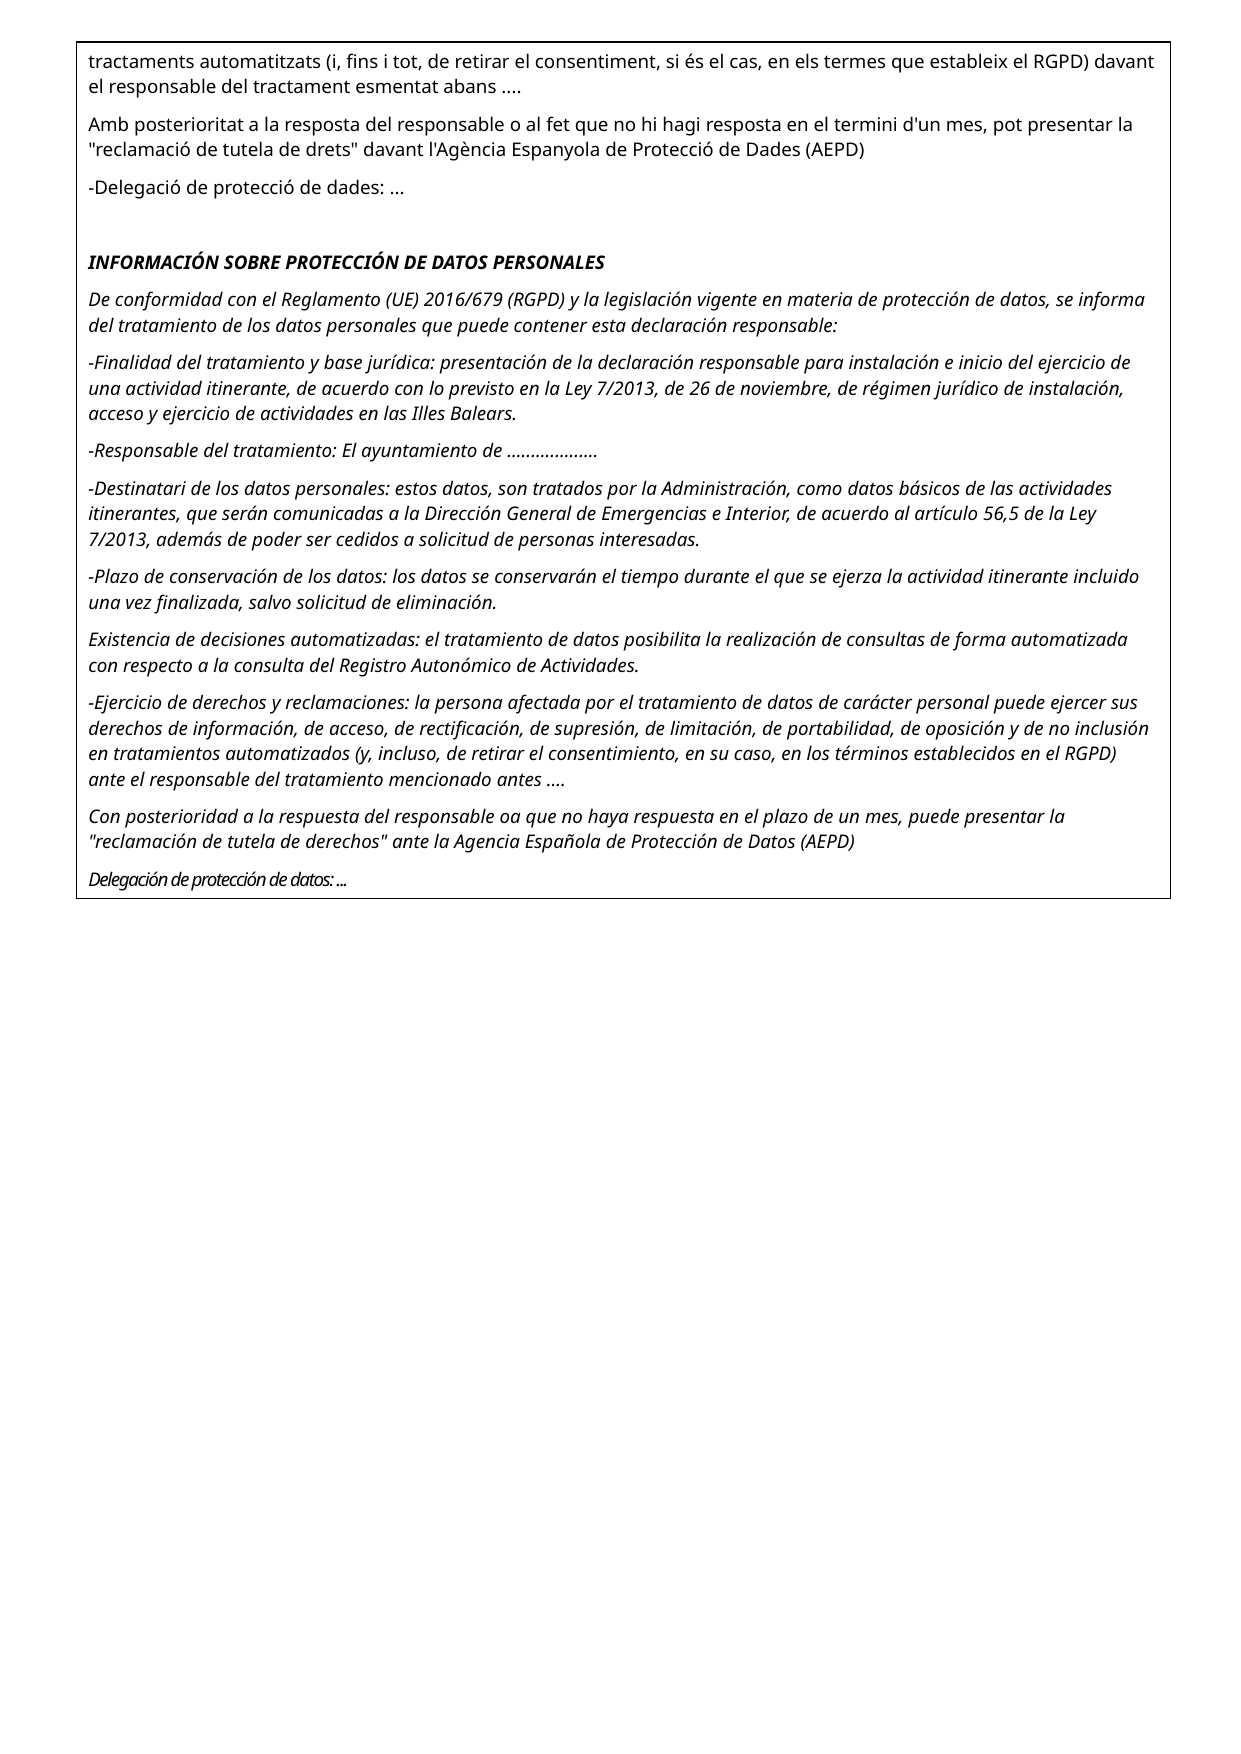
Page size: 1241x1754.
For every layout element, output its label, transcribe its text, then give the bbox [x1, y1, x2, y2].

table_header tractaments automatitzats (i, fins i tot, de retirar el consentiment, si és el cas, en els termes que estableix el RGPD) davant el responsable del tractament esmentat abans .... Amb posterioritat a la resposta del responsable o al fet que no hi hagi resposta en el termini d'un mes, pot presentar la "reclamació de tutela de drets" davant l'Agència Espanyola de Protecció de Dades (AEPD) -Delegació de protecció de dades: ... INFORMACIÓN SOBRE PROTECCIÓN DE DATOS PERSONALES De conformidad con el Reglamento (UE) 2016/679 (RGPD) y la legislación vigente en materia de protección de datos, se informa del tratamiento de los datos personales que puede contener esta declaración responsable: -Finalidad del tratamiento y base jurídica: presentación de la declaración responsable para instalación e inicio del ejercicio de una actividad itinerante, de acuerdo con lo previsto en la Ley 7/2013, de 26 de noviembre, de régimen jurídico de instalación, acceso y ejercicio de actividades en las Illes Balears. -Responsable del tratamiento: El ayuntamiento de ................... -Destinatari de los datos personales: estos datos, son tratados por la Administración, como datos básicos de las actividades itinerantes, que serán comunicadas a la Dirección General de Emergencias e Interior, de acuerdo al artículo 56,5 de la Ley 7/2013, además de poder ser cedidos a solicitud de personas interesadas. -Plazo de conservación de los datos: los datos se conservarán el tiempo durante el que se ejerza la actividad itinerante incluido una vez finalizada, salvo solicitud de eliminación. Existencia de decisiones automatizadas: el tratamiento de datos posibilita la realización de consultas de forma automatizada con respecto a la consulta del Registro Autonómico de Actividades. -Ejercicio de derechos y reclamaciones: la persona afectada por el tratamiento de datos de carácter personal puede ejercer sus derechos de información, de acceso, de rectificación, de supresión, de limitación, de portabilidad, de oposición y de no inclusión en tratamientos automatizados (y, incluso, de retirar el consentimiento, en su caso, en los términos establecidos en el RGPD) ante el responsable del tratamiento mencionado antes .... Con posterioridad a la respuesta del responsable oa que no haya respuesta en el plazo de un mes, puede presentar la "reclamación de tutela de derechos" ante la Agencia Española de Protección de Datos (AEPD) Delegación de protección de datos: ... [77, 43, 1170, 898]
